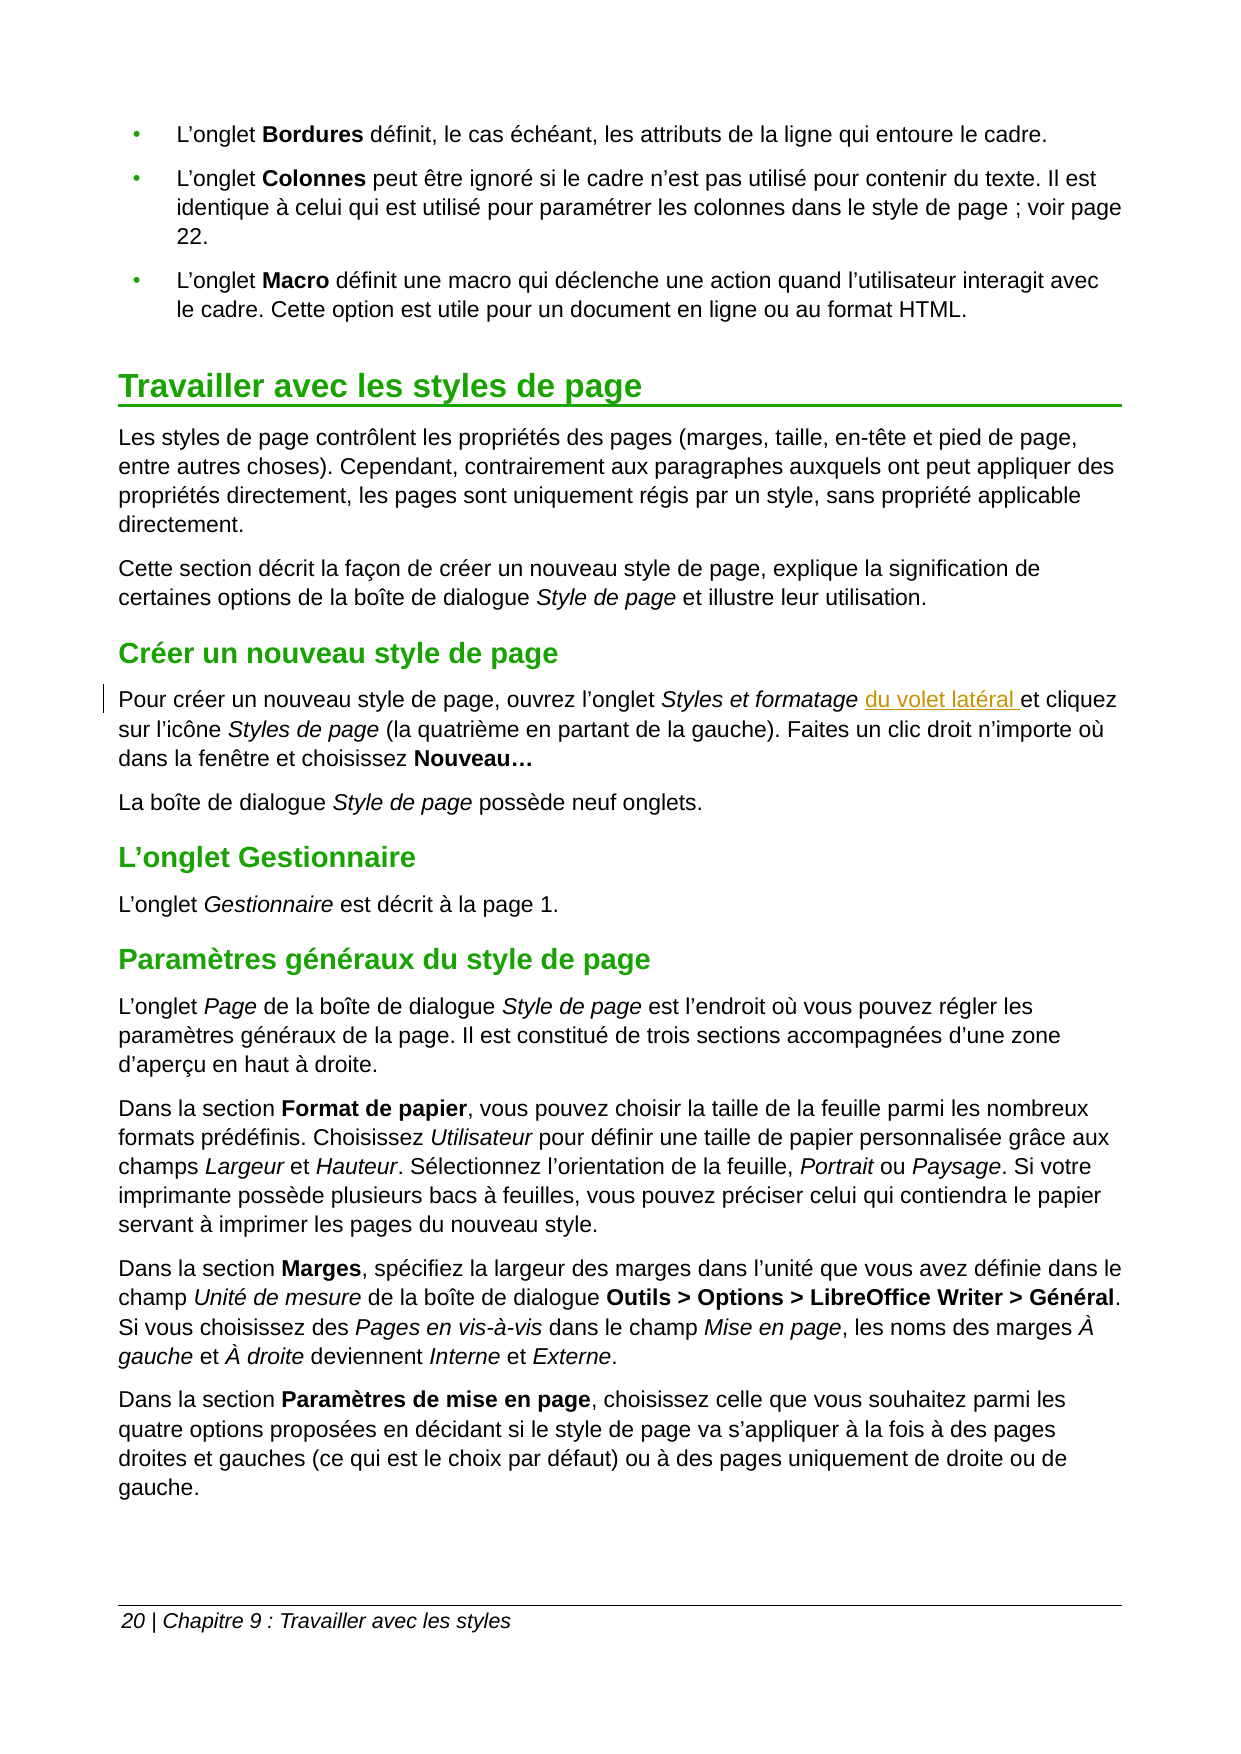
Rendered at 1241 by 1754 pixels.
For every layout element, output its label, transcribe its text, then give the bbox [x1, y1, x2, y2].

subtitle Travailler avec les styles de page [118, 366, 1122, 404]
text L’onglet Gestionnaire est décrit à la page 1. [118, 888, 1122, 917]
text Dans la section Paramètres de mise en page, choisissez celle que vous souhaitez parmi les quatre options proposées en décidant si le style de page va s’appliquer à la fois à des pages droites et gauches (ce qui est le choix par défaut) ou à des pages uniquement de droite ou de gauche. [118, 1384, 1122, 1500]
list L’onglet Colonnes peut être ignoré si le cadre n’est pas utilisé pour contenir du texte. Il est identique à celui qui est utilisé pour paramétrer les colonnes dans le style de page ; voir page 22. [133, 162, 1122, 249]
text Dans la section Format de papier, vous pouvez choisir la taille de la feuille parmi les nombreux formats prédéfinis. Choisissez Utilisateur pour définir une taille de papier personnalisée grâce aux champs Largeur et Hauteur. Sélectionnez l’orientation de la feuille, Portrait ou Paysage. Si votre imprimante possède plusieurs bacs à feuilles, vous pouvez préciser celui qui contiendra le papier servant à imprimer les pages du nouveau style. [118, 1092, 1122, 1238]
subtitle Créer un nouveau style de page [118, 640, 1122, 669]
list L’onglet Macro définit une macro qui déclenche une action quand l’utilisateur interagit avec le cadre. Cette option est utile pour un document en ligne ou au format HTML. [133, 264, 1122, 322]
subtitle L’onglet Gestionnaire [118, 844, 1122, 873]
list L’onglet Bordures définit, le cas échéant, les attributs de la ligne qui entoure le cadre. [133, 118, 1122, 147]
text Pour créer un nouveau style de page, ouvrez l’onglet Styles et formatage du volet latéral et cliquez sur l’icône Styles de page (la quatrième en partant de la gauche). Faites un clic droit n’importe où dans la fenêtre et choisissez Nouveau… [118, 684, 1122, 771]
text La boîte de dialogue Style de page possède neuf onglets. [118, 786, 1122, 815]
text L’onglet Page de la boîte de dialogue Style de page est l’endroit où vous pouvez régler les paramètres généraux de la page. Il est constitué de trois sections accompagnées d’une zone d’aperçu en haut à droite. [118, 990, 1122, 1077]
text Dans la section Marges, spécifiez la largeur des marges dans l’unité que vous avez définie dans le champ Unité de mesure de la boîte de dialogue Outils > Options > LibreOffice Writer > Général. Si vous choisissez des Pages en vis-à-vis dans le champ Mise en page, les noms des marges À gauche et À droite deviennent Interne et Externe. [118, 1252, 1122, 1369]
text Cette section décrit la façon de créer un nouveau style de page, explique la signification de certaines options de la boîte de dialogue Style de page et illustre leur utilisation. [118, 552, 1122, 611]
text Les styles de page contrôlent les propriétés des pages (marges, taille, en-tête et pied de page, entre autres choses). Cependant, contrairement aux paragraphes auxquels ont peut appliquer des propriétés directement, les pages sont uniquement régis par un style, sans propriété applicable directement. [118, 421, 1122, 538]
subtitle Paramètres généraux du style de page [118, 946, 1122, 975]
